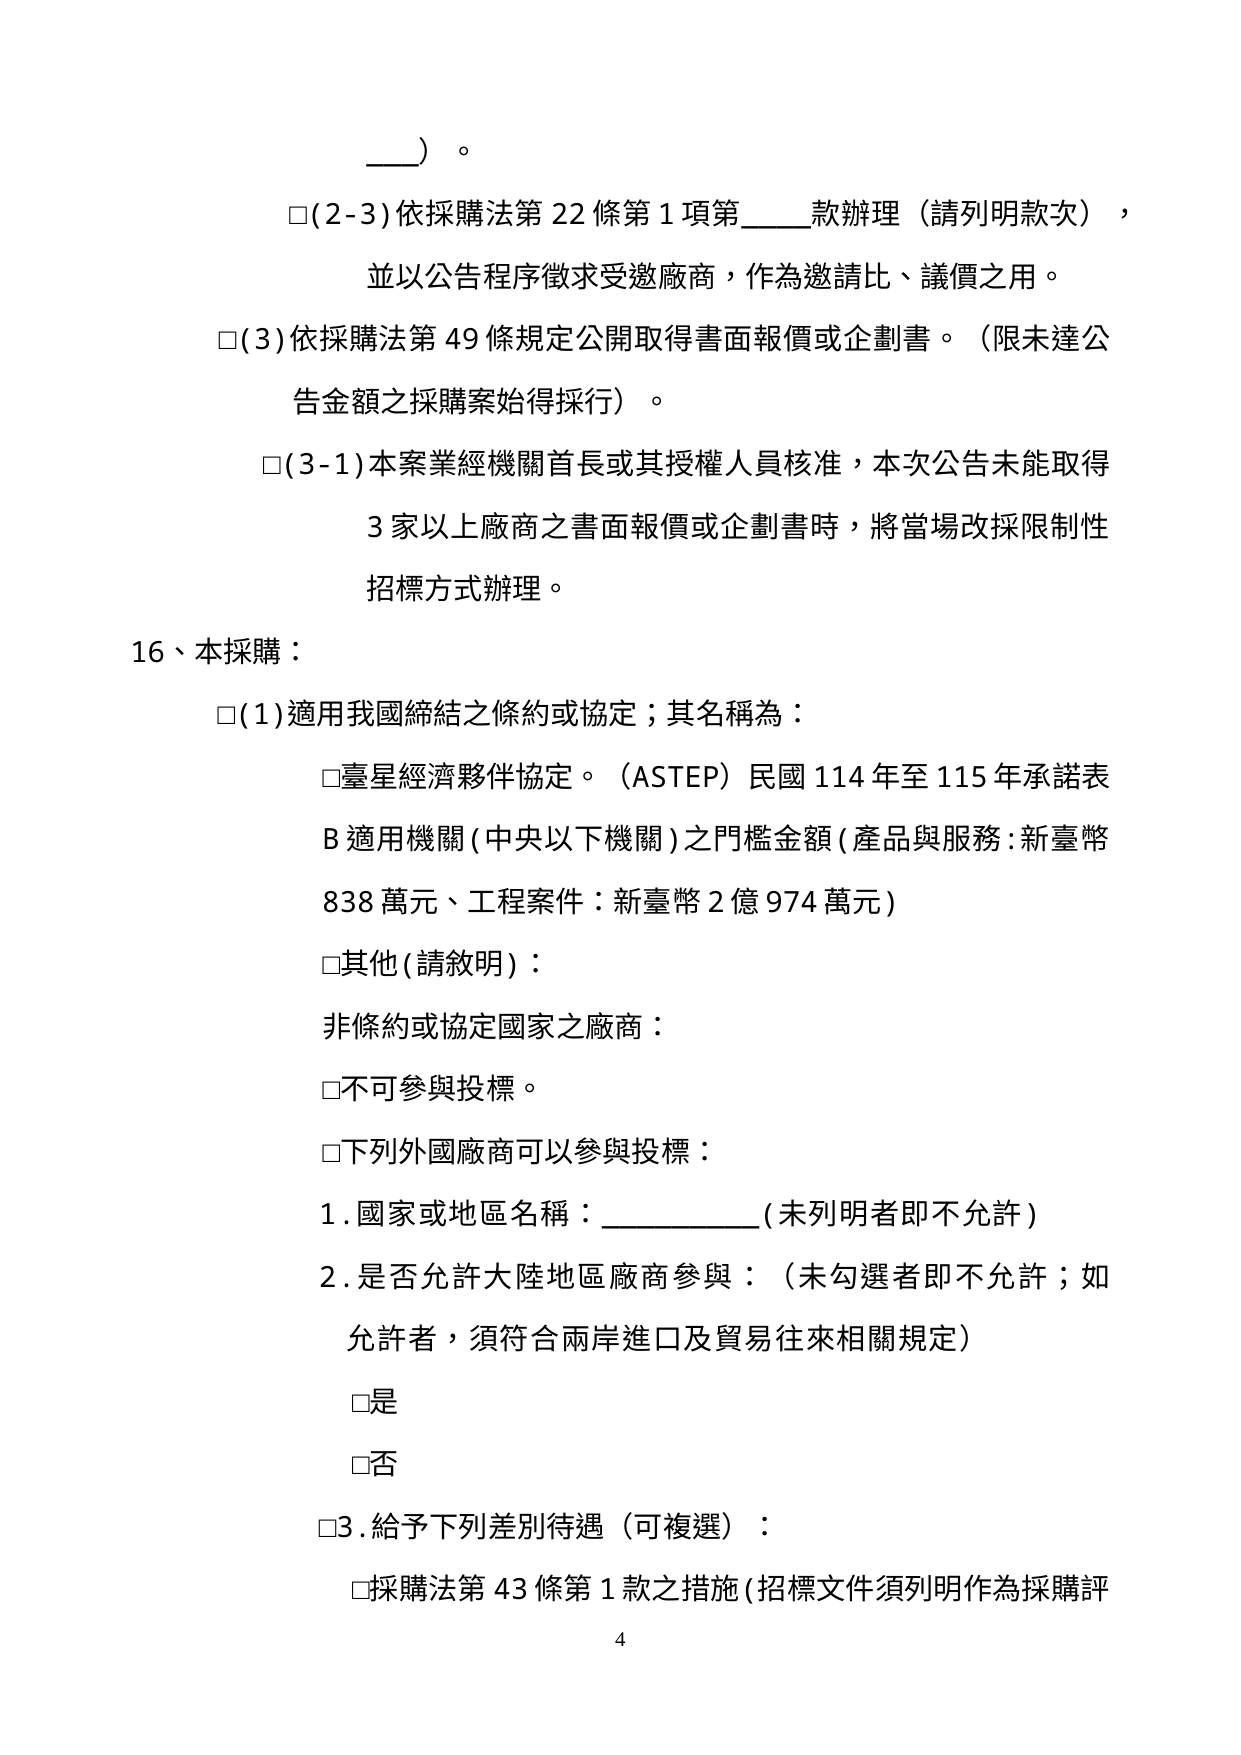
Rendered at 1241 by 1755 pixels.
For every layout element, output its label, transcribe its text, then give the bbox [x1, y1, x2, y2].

text 非條約或協定國家之廠商： [130, 983, 1110, 1045]
text □(3)依採購法第49條規定公開取得書面報價或企劃書。（限未達公告金額之採購案始得採行）。 [219, 295, 1110, 420]
text □下列外國廠商可以參與投標： [130, 1108, 1110, 1170]
text □不可參與投標。 [130, 1045, 1110, 1108]
text □(3-1)本案業經機關首長或其授權人員核准，本次公告未能取得3家以上廠商之書面報價或企劃書時，將當場改採限制性招標方式辦理。 [263, 420, 1110, 608]
list 本採購： [130, 608, 1110, 670]
text □(2-3)依採購法第22條第1項第____款辦理（請列明款次），並以公告程序徵求受邀廠商，作為邀請比、議價之用。 [144, 170, 1110, 295]
text □是 [352, 1358, 1110, 1420]
text □否 [352, 1420, 1110, 1483]
text □採購法第43條第1款之措施(招標文件須列明作為採購評 [352, 1545, 1110, 1608]
text □(1)適用我國締結之條約或協定；其名稱為： [217, 670, 1110, 733]
text 2.是否允許大陸地區廠商參與：（未勾選者即不允許；如允許者，須符合兩岸進口及貿易往來相關規定） [319, 1233, 1110, 1358]
text □3.給予下列差別待遇（可複選）： [319, 1483, 1110, 1545]
text ___）。 [336, 108, 1110, 170]
text □臺星經濟夥伴協定。（ASTEP）民國114年至115年承諾表B適用機關(中央以下機關)之門檻金額(產品與服務:新臺幣838萬元、工程案件：新臺幣2億974萬元) [130, 733, 1110, 920]
text 1.國家或地區名稱：_________(未列明者即不允許) [319, 1170, 1110, 1233]
text □其他(請敘明)： [130, 920, 1110, 983]
